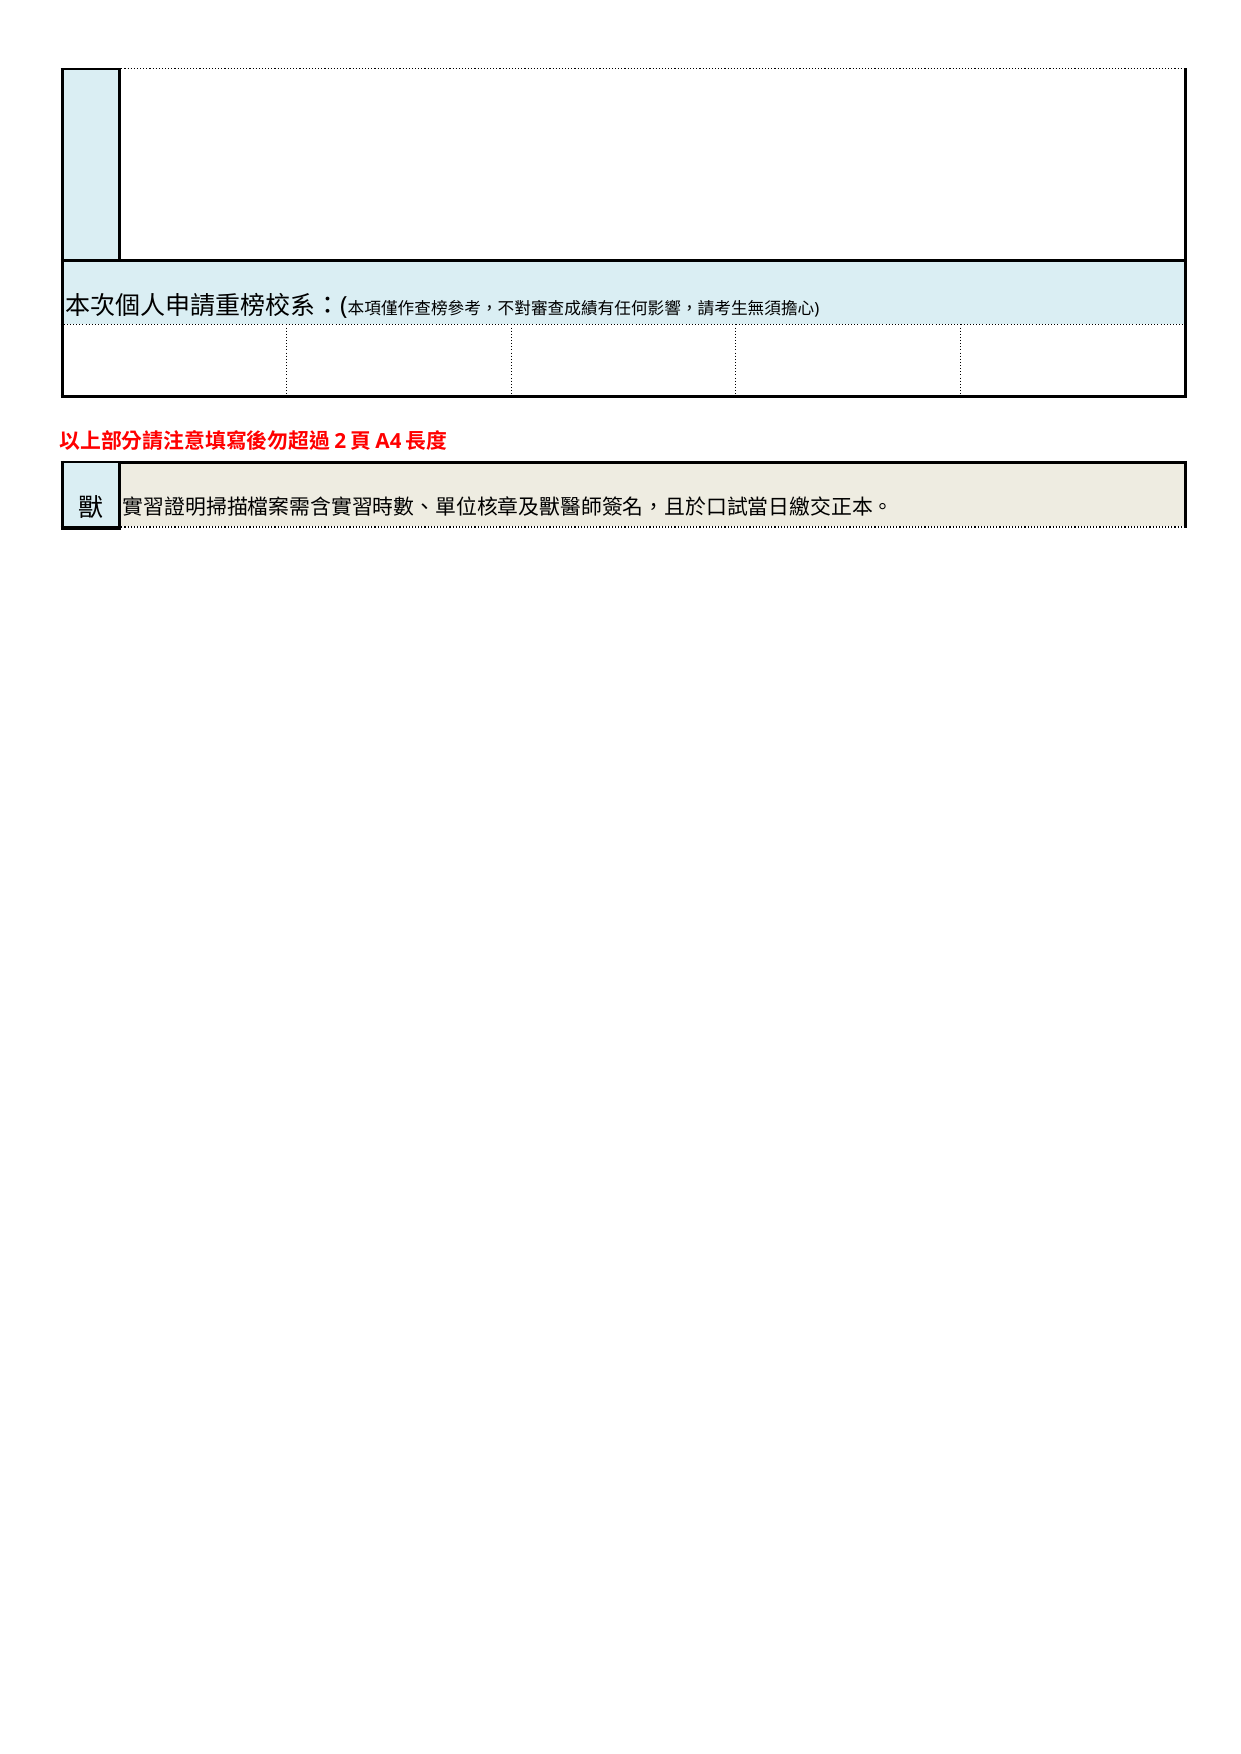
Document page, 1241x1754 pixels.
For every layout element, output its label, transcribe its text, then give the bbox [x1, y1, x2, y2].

table_cell [736, 324, 960, 395]
table_cell [121, 68, 1184, 259]
text 以上部分請注意填寫後勿超過2頁A4長度 [59, 398, 1181, 461]
table_cell [64, 324, 287, 395]
table_cell [64, 70, 118, 259]
table_header 實習證明掃描檔案需含實習時數、單位核章及獸醫師簽名，且於口試當日繳交正本。 [121, 464, 1184, 526]
table_cell [287, 324, 511, 395]
table_cell [511, 324, 736, 395]
table_cell 本次個人申請重榜校系：(本項僅作查榜參考，不對審查成績有任何影響，請考生無須擔心) [64, 262, 1184, 324]
table_header 獸 [64, 463, 118, 526]
table_cell [960, 324, 1184, 395]
